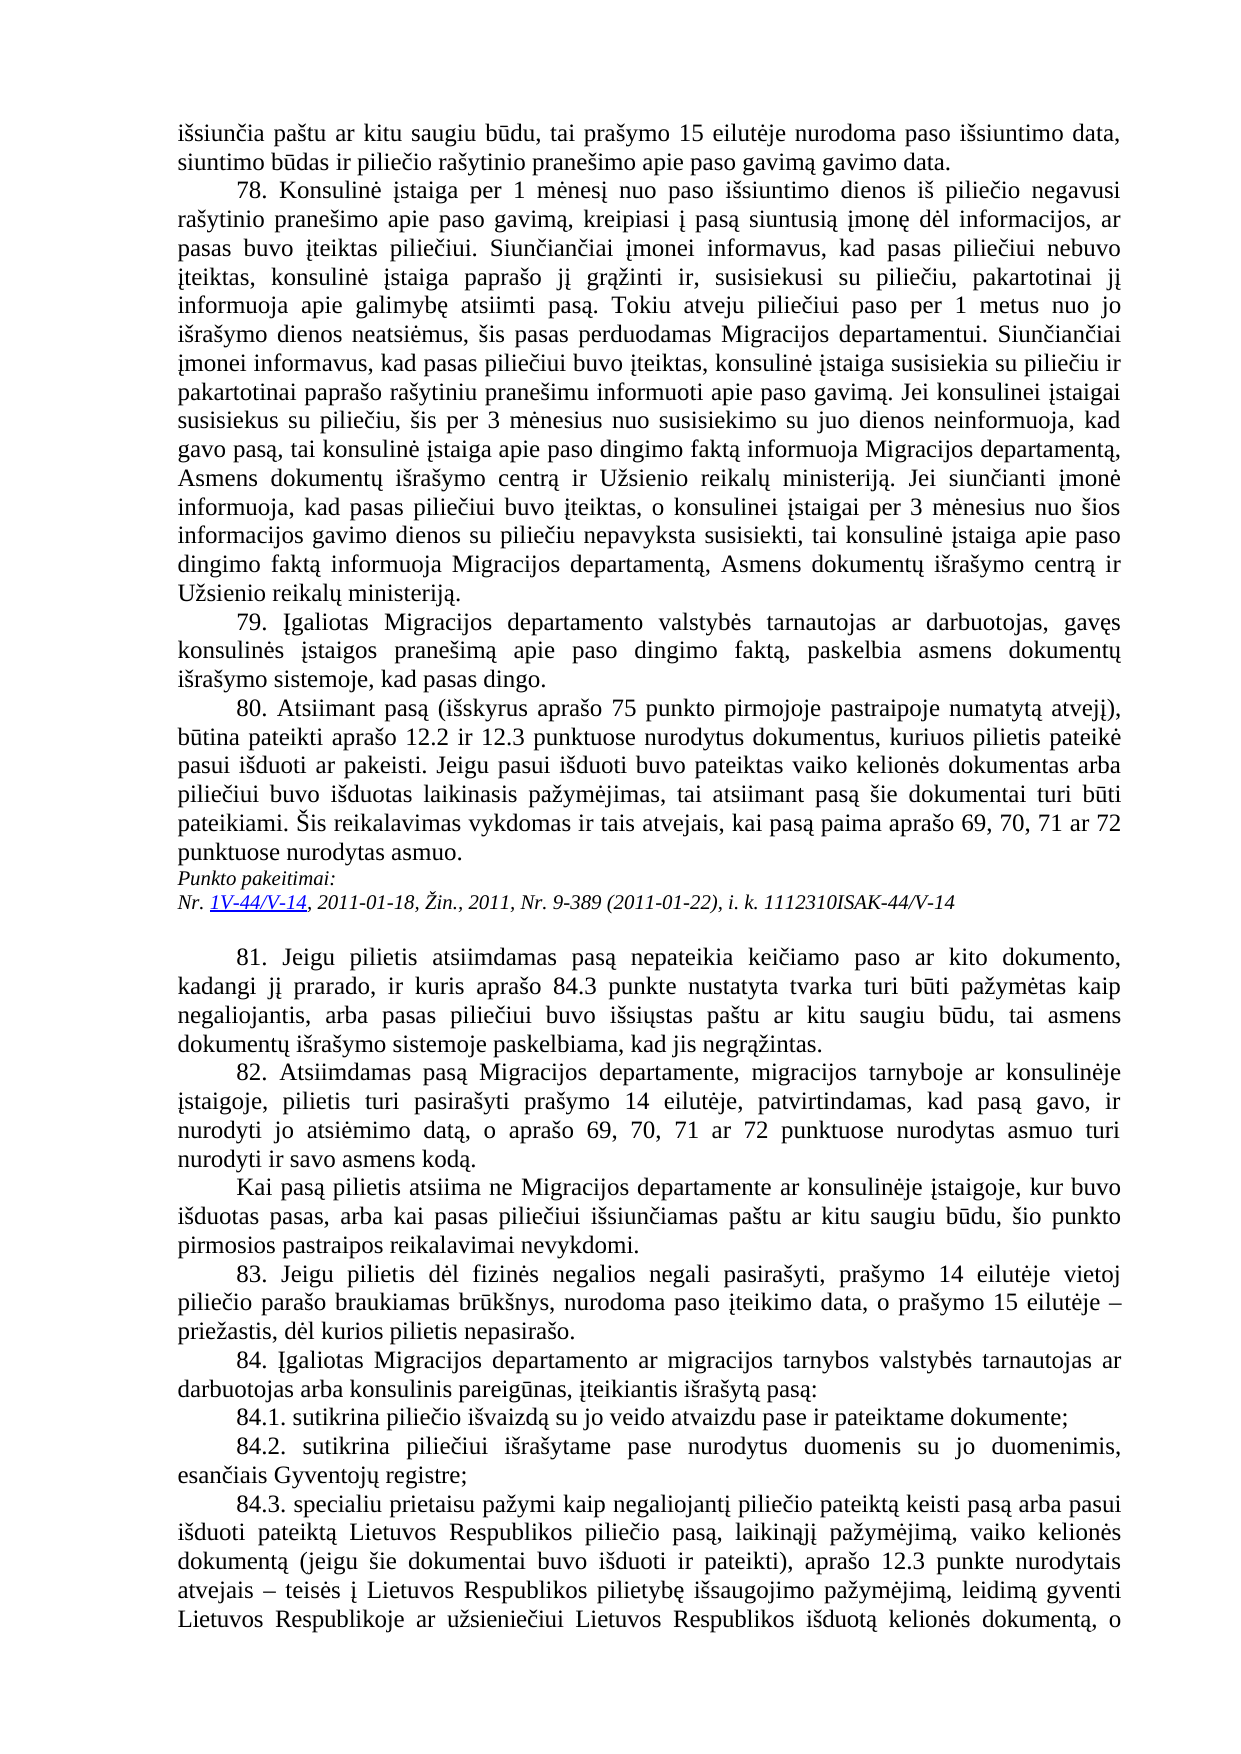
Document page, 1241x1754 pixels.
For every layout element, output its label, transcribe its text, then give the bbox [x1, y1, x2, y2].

text 84.3. specialiu prietaisu pažymi kaip negaliojantį piliečio pateiktą keisti pasą arba pasui išduoti pateiktą Lietuvos Respublikos piliečio pasą, laikinąjį pažymėjimą, vaiko kelionės dokumentą (jeigu šie dokumentai buvo išduoti ir pateikti), aprašo 12.3 punkte nurodytais atvejais – teisės į Lietuvos Respublikos pilietybę išsaugojimo pažymėjimą, leidimą gyventi Lietuvos Respublikoje ar užsieniečiui Lietuvos Respublikos išduotą kelionės dokumentą, o [177, 1489, 1122, 1632]
text 82. Atsiimdamas pasą Migracijos departamente, migracijos tarnyboje ar konsulinėje įstaigoje, pilietis turi pasirašyti prašymo 14 eilutėje, patvirtindamas, kad pasą gavo, ir nurodyti jo atsiėmimo datą, o aprašo 69, 70, 71 ar 72 punktuose nurodytas asmuo turi nurodyti ir savo asmens kodą. [177, 1057, 1122, 1172]
text 84.1. sutikrina piliečio išvaizdą su jo veido atvaizdu pase ir pateiktame dokumente; [177, 1402, 1122, 1431]
text 83. Jeigu pilietis dėl fizinės negalios negali pasirašyti, prašymo 14 eilutėje vietoj piliečio parašo braukiamas brūkšnys, nurodoma paso įteikimo data, o prašymo 15 eilutėje – priežastis, dėl kurios pilietis nepasirašo. [177, 1259, 1122, 1345]
text Kai pasą pilietis atsiima ne Migracijos departamente ar konsulinėje įstaigoje, kur buvo išduotas pasas, arba kai pasas piliečiui išsiunčiamas paštu ar kitu saugiu būdu, šio punkto pirmosios pastraipos reikalavimai nevykdomi. [177, 1172, 1122, 1259]
text Nr. 1V-44/V-14, 2011-01-18, Žin., 2011, Nr. 9-389 (2011-01-22), i. k. 1112310ISAK-44/V-14 [177, 890, 1122, 914]
text Punkto pakeitimai: [177, 866, 1122, 890]
text 84. Įgaliotas Migracijos departamento ar migracijos tarnybos valstybės tarnautojas ar darbuotojas arba konsulinis pareigūnas, įteikiantis išrašytą pasą: [177, 1345, 1122, 1402]
text 79. Įgaliotas Migracijos departamento valstybės tarnautojas ar darbuotojas, gavęs konsulinės įstaigos pranešimą apie paso dingimo faktą, paskelbia asmens dokumentų išrašymo sistemoje, kad pasas dingo. [177, 607, 1122, 693]
text 81. Jeigu pilietis atsiimdamas pasą nepateikia keičiamo paso ar kito dokumento, kadangi jį prarado, ir kuris aprašo 84.3 punkte nustatyta tvarka turi būti pažymėtas kaip negaliojantis, arba pasas piliečiui buvo išsiųstas paštu ar kitu saugiu būdu, tai asmens dokumentų išrašymo sistemoje paskelbiama, kad jis negrąžintas. [177, 942, 1122, 1057]
text 84.2. sutikrina piliečiui išrašytame pase nurodytus duomenis su jo duomenimis, esančiais Gyventojų registre; [177, 1431, 1122, 1489]
text išsiunčia paštu ar kitu saugiu būdu, tai prašymo 15 eilutėje nurodoma paso išsiuntimo data, siuntimo būdas ir piliečio rašytinio pranešimo apie paso gavimą gavimo data. [177, 118, 1122, 176]
text 80. Atsiimant pasą (išskyrus aprašo 75 punkto pirmojoje pastraipoje numatytą atvejį), būtina pateikti aprašo 12.2 ir 12.3 punktuose nurodytus dokumentus, kuriuos pilietis pateikė pasui išduoti ar pakeisti. Jeigu pasui išduoti buvo pateiktas vaiko kelionės dokumentas arba piliečiui buvo išduotas laikinasis pažymėjimas, tai atsiimant pasą šie dokumentai turi būti pateikiami. Šis reikalavimas vykdomas ir tais atvejais, kai pasą paima aprašo 69, 70, 71 ar 72 punktuose nurodytas asmuo. [177, 693, 1122, 866]
text 78. Konsulinė įstaiga per 1 mėnesį nuo paso išsiuntimo dienos iš piliečio negavusi rašytinio pranešimo apie paso gavimą, kreipiasi į pasą siuntusią įmonę dėl informacijos, ar pasas buvo įteiktas piliečiui. Siunčiančiai įmonei informavus, kad pasas piliečiui nebuvo įteiktas, konsulinė įstaiga paprašo jį grąžinti ir, susisiekusi su piliečiu, pakartotinai jį informuoja apie galimybę atsiimti pasą. Tokiu atveju piliečiui paso per 1 metus nuo jo išrašymo dienos neatsiėmus, šis pasas perduodamas Migracijos departamentui. Siunčiančiai įmonei informavus, kad pasas piliečiui buvo įteiktas, konsulinė įstaiga susisiekia su piliečiu ir pakartotinai paprašo rašytiniu pranešimu informuoti apie paso gavimą. Jei konsulinei įstaigai susisiekus su piliečiu, šis per 3 mėnesius nuo susisiekimo su juo dienos neinformuoja, kad gavo pasą, tai konsulinė įstaiga apie paso dingimo faktą informuoja Migracijos departamentą, Asmens dokumentų išrašymo centrą ir Užsienio reikalų ministeriją. Jei siunčianti įmonė informuoja, kad pasas piliečiui buvo įteiktas, o konsulinei įstaigai per 3 mėnesius nuo šios informacijos gavimo dienos su piliečiu nepavyksta susisiekti, tai konsulinė įstaiga apie paso dingimo faktą informuoja Migracijos departamentą, Asmens dokumentų išrašymo centrą ir Užsienio reikalų ministeriją. [177, 176, 1122, 607]
